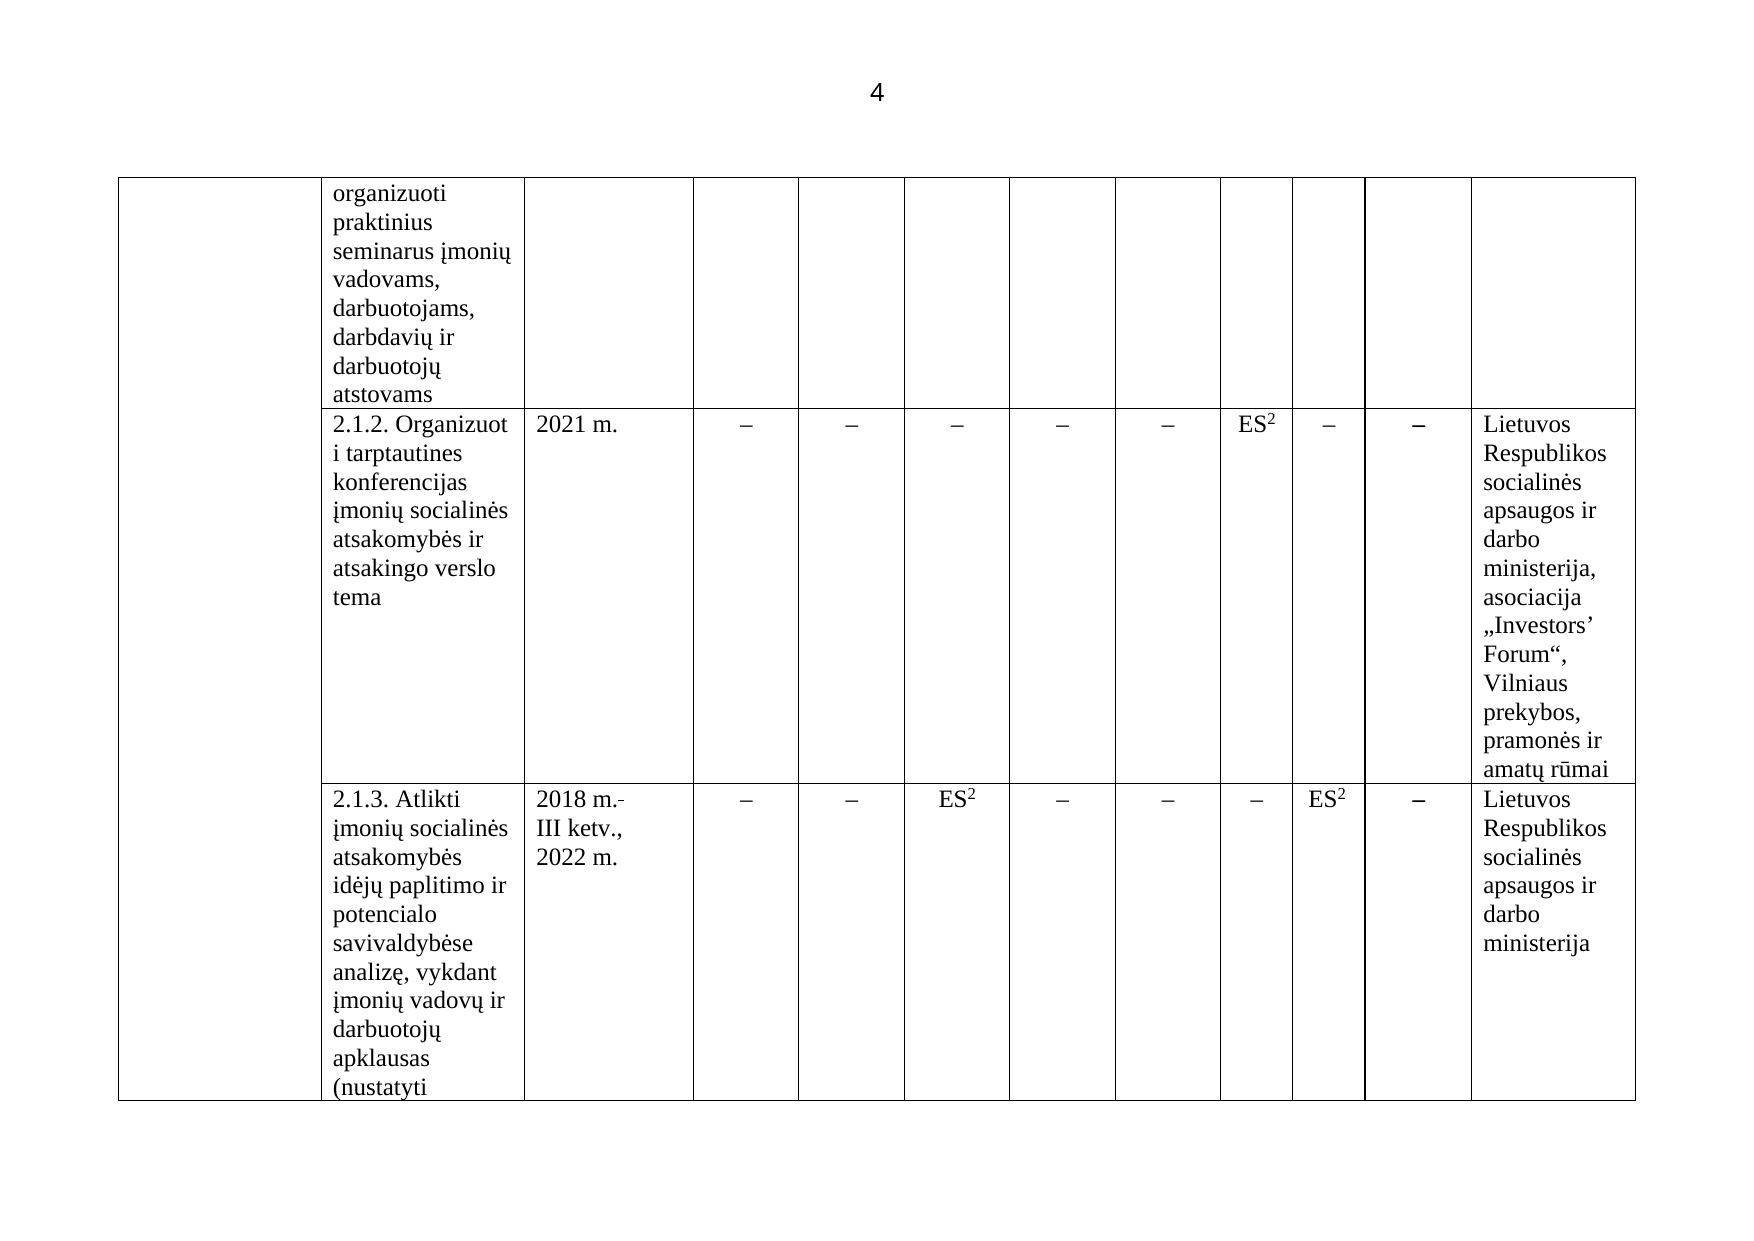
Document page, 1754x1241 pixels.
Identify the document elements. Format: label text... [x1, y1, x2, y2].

table_cell 2018 m. III ketv., 2022 m. [525, 784, 693, 1100]
table_cell – [1366, 784, 1471, 1100]
table_cell – [799, 784, 904, 1100]
table_cell – [799, 409, 904, 783]
table_cell [1293, 178, 1364, 408]
table_cell 2021 m. [525, 409, 693, 783]
table_cell 2.1.3. Atlikti įmonių socialinės atsakomybės idėjų paplitimo ir potencialo savivaldybėse analizę, vykdant įmonių vadovų ir darbuotojų apklausas (nustatyti [322, 784, 524, 1100]
table_cell – [905, 409, 1009, 783]
table_cell [1010, 178, 1115, 408]
table_cell organizuoti praktinius seminarus įmonių vadovams, darbuotojams, darbdavių ir darbuotojų atstovams [322, 178, 524, 408]
table_cell [799, 178, 904, 408]
table_cell [905, 178, 1009, 408]
table_cell Lietuvos Respublikos socialinės apsaugos ir darbo ministerija, asociacija „Investorsʼ Forum“, Vilniaus prekybos, pramonės ir amatų rūmai [1472, 409, 1635, 783]
table_cell – [1116, 784, 1220, 1100]
table_cell – [1010, 409, 1115, 783]
table_cell [1116, 178, 1220, 408]
table_cell – [1010, 784, 1115, 1100]
table_cell ES2 [905, 784, 1009, 1100]
table_cell ES2 [1221, 409, 1292, 783]
table_cell – [1116, 409, 1220, 783]
table_cell – [694, 409, 798, 783]
table_cell [694, 178, 798, 408]
table_cell [1221, 178, 1292, 408]
table_cell – [1293, 409, 1364, 783]
table_cell Lietuvos Respublikos socialinės apsaugos ir darbo ministerija [1472, 784, 1635, 1100]
table_cell [119, 178, 321, 1100]
table_cell – [1366, 409, 1471, 783]
table_cell [1472, 178, 1635, 408]
table_cell – [1221, 784, 1292, 1100]
table_cell [1366, 178, 1471, 408]
table_cell [525, 178, 693, 408]
table_cell ES2 [1293, 784, 1364, 1100]
table_cell 2.1.2. Organizuoti tarptautines konferencijas įmonių socialinės atsakomybės ir atsakingo verslo tema [322, 409, 524, 783]
table_cell – [694, 784, 798, 1100]
